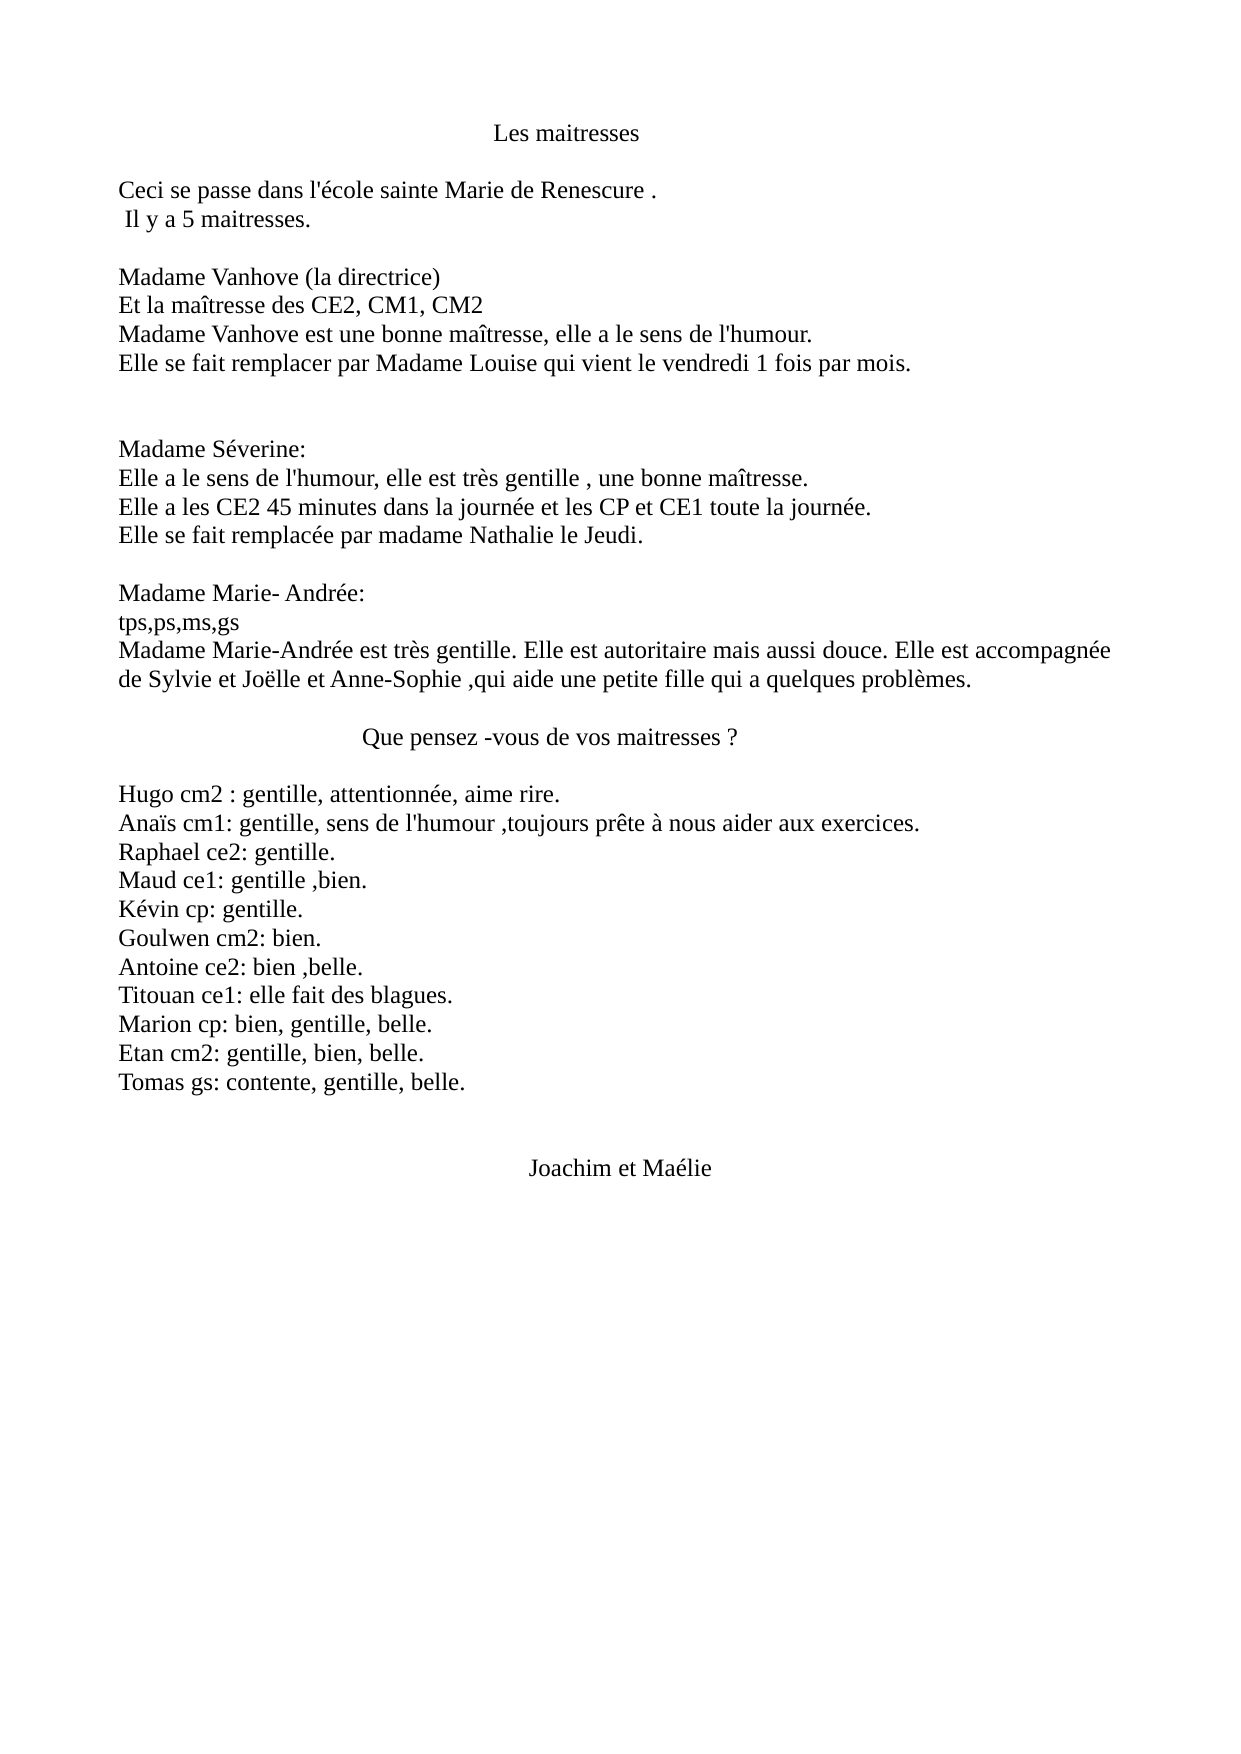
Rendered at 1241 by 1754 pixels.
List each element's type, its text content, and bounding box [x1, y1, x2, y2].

text Madame Vanhove est une bonne maîtresse, elle a le sens de l'humour. [118, 319, 1122, 348]
text Elle se fait remplacer par Madame Louise qui vient le vendredi 1 fois par mois. [118, 348, 1122, 377]
text Et la maîtresse des CE2, CM1, CM2 [118, 291, 1122, 319]
text Madame Séverine: [118, 434, 1122, 463]
text Tomas gs: contente, gentille, belle. [118, 1067, 1122, 1096]
text Anaïs cm1: gentille, sens de l'humour ,toujours prête à nous aider aux exercices. [118, 808, 1122, 837]
text Ceci se passe dans l'école sainte Marie de Renescure . [118, 176, 1122, 204]
text Marion cp: bien, gentille, belle. [118, 1009, 1122, 1038]
text Il y a 5 maitresses. [118, 204, 1122, 233]
text Elle a le sens de l'humour, elle est très gentille , une bonne maîtresse. [118, 463, 1122, 492]
text Kévin cp: gentille. [118, 894, 1122, 923]
text Les maitresses [118, 118, 1122, 147]
text Hugo cm2 : gentille, attentionnée, aime rire. [118, 779, 1122, 808]
text Maud ce1: gentille ,bien. [118, 866, 1122, 894]
text Titouan ce1: elle fait des blagues. [118, 981, 1122, 1009]
text Que pensez -vous de vos maitresses ? [118, 722, 1122, 751]
text Elle se fait remplacée par madame Nathalie le Jeudi. [118, 521, 1122, 549]
text Goulwen cm2: bien. [118, 923, 1122, 952]
text Madame Marie- Andrée: [118, 578, 1122, 607]
text Madame Marie-Andrée est très gentille. Elle est autoritaire mais aussi douce. Elle est accompagnée de Sylvie et Joëlle et Anne-Sophie ,qui aide une petite fille qui a quelques problèmes. [118, 636, 1122, 693]
text Etan cm2: gentille, bien, belle. [118, 1038, 1122, 1067]
text Antoine ce2: bien ,belle. [118, 952, 1122, 981]
text Joachim et Maélie [118, 1153, 1122, 1182]
text tps,ps,ms,gs [118, 607, 1122, 636]
text Raphael ce2: gentille. [118, 837, 1122, 866]
text Elle a les CE2 45 minutes dans la journée et les CP et CE1 toute la journée. [118, 492, 1122, 521]
text Madame Vanhove (la directrice) [118, 262, 1122, 291]
